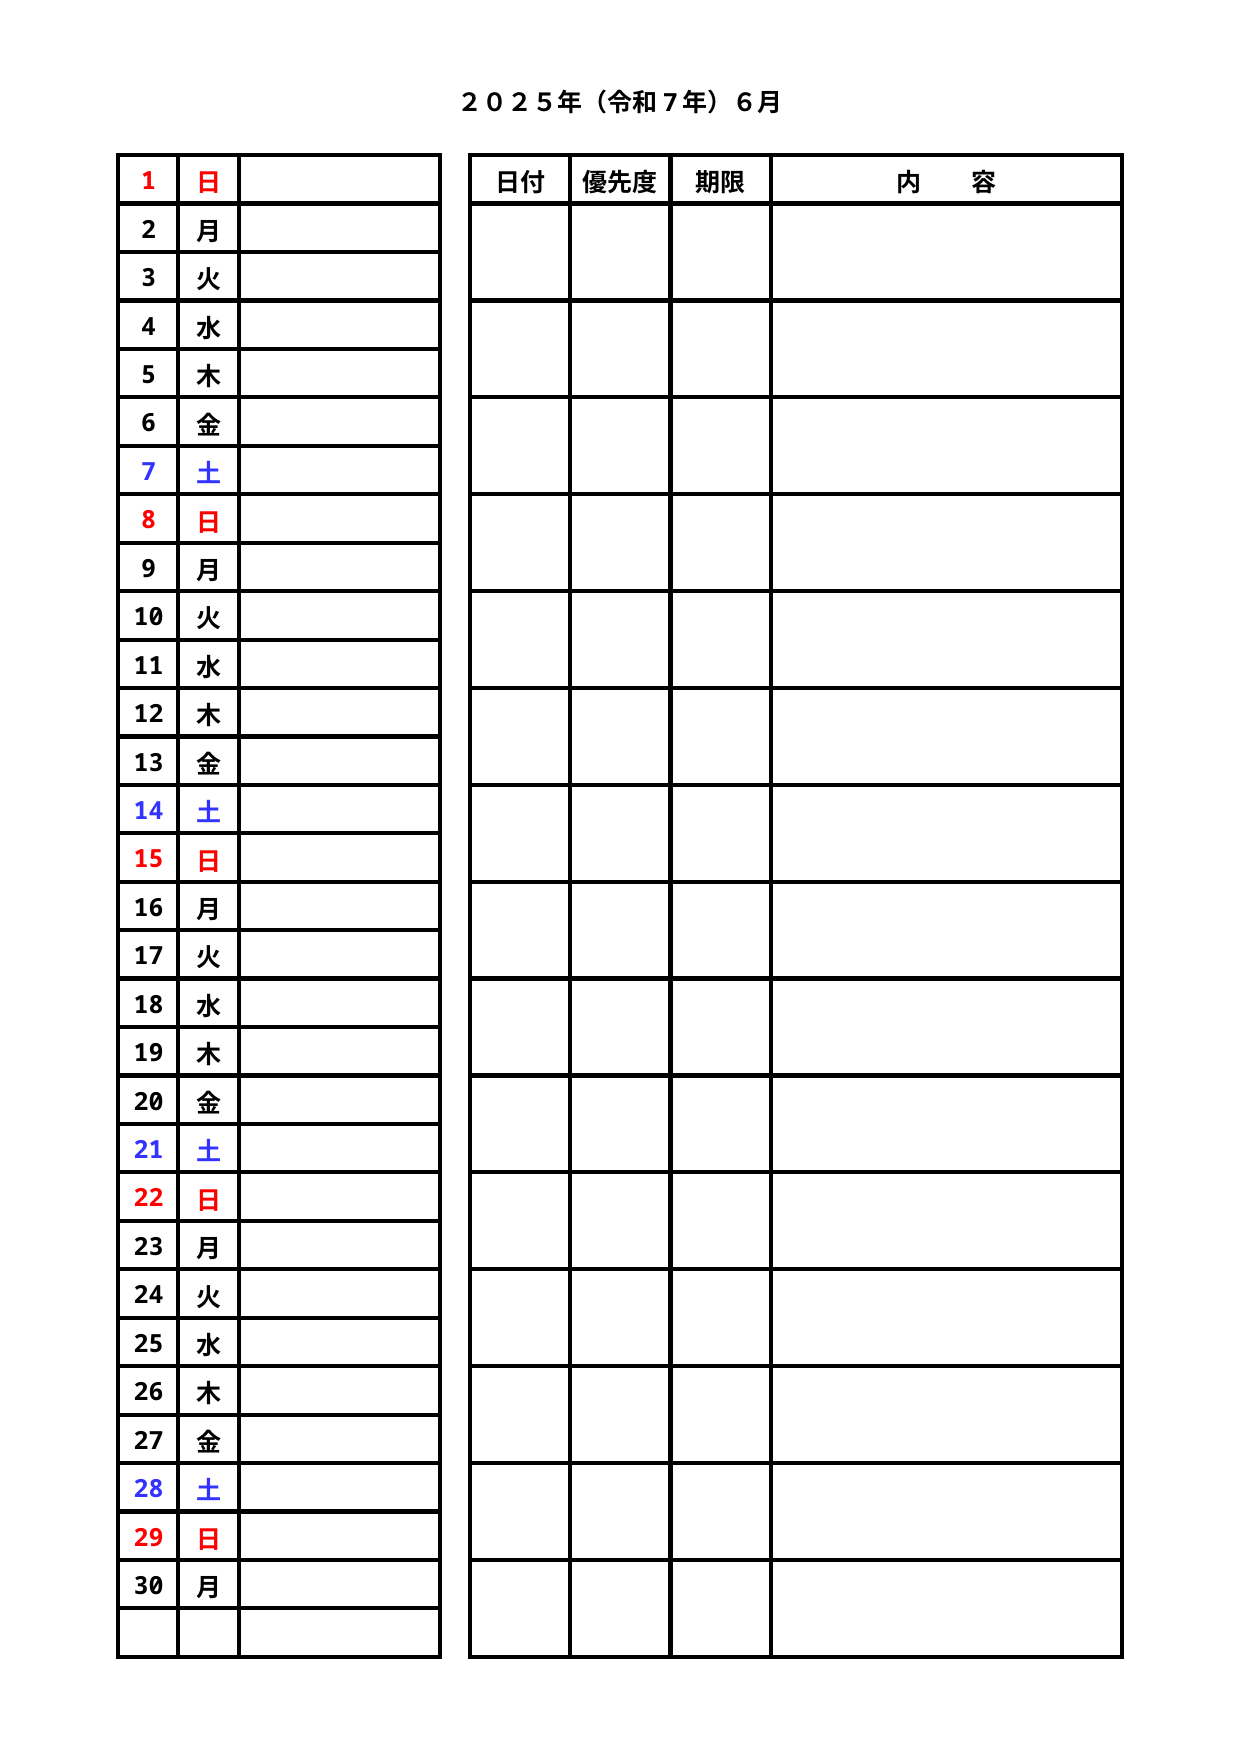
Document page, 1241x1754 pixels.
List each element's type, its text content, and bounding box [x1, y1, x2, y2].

table_cell [241, 1029, 438, 1073]
table_cell [241, 981, 438, 1025]
table_cell 月 [180, 1562, 237, 1606]
table_cell [241, 787, 438, 831]
table_cell 火 [180, 593, 237, 637]
table_cell 土 [180, 448, 237, 492]
table_cell [241, 593, 438, 637]
table_cell [241, 399, 438, 444]
table_cell [241, 496, 438, 541]
table_cell [472, 303, 568, 395]
table_cell [472, 1562, 568, 1654]
table_cell [673, 690, 769, 783]
table_cell [572, 1078, 668, 1170]
table_header [442, 153, 468, 1654]
table_cell [773, 1465, 1120, 1558]
table_cell 24 [120, 1271, 176, 1316]
text ２０２５年（令和7年）６月 [118, 83, 1122, 119]
table_cell 14 [120, 787, 176, 831]
table_cell [572, 690, 668, 783]
table_cell [241, 642, 438, 686]
table_header 日 [180, 157, 237, 201]
table_cell [773, 1174, 1120, 1267]
table_cell 2 [120, 206, 176, 250]
table_header 期限 [673, 157, 769, 201]
table_cell [572, 1174, 668, 1267]
table_header 1 [120, 157, 176, 201]
table_cell [241, 690, 438, 734]
table_cell [572, 303, 668, 395]
table_cell [773, 1368, 1120, 1461]
table_cell [241, 739, 438, 783]
table_cell 4 [120, 303, 176, 347]
table_cell 土 [180, 1126, 237, 1170]
table_cell [241, 1562, 438, 1606]
table_cell [673, 206, 769, 298]
table_cell [120, 1610, 176, 1654]
table_cell 月 [180, 1223, 237, 1267]
table_cell [472, 1174, 568, 1267]
table_cell 15 [120, 835, 176, 879]
table_cell [572, 593, 668, 686]
table_cell [180, 1610, 237, 1654]
table_cell [241, 1610, 438, 1654]
table_cell [773, 303, 1120, 395]
table_cell [773, 496, 1120, 589]
table_cell 火 [180, 254, 237, 298]
table_cell [472, 1271, 568, 1364]
table_cell [773, 399, 1120, 492]
table_cell 火 [180, 932, 237, 976]
table_cell 6 [120, 399, 176, 444]
table_cell 13 [120, 739, 176, 783]
table_cell 19 [120, 1029, 176, 1073]
table_cell 木 [180, 351, 237, 395]
table_cell [673, 496, 769, 589]
table_cell [773, 884, 1120, 976]
table_cell 28 [120, 1465, 176, 1509]
table_cell [472, 1078, 568, 1170]
table_cell 土 [180, 1465, 237, 1509]
table_cell 11 [120, 642, 176, 686]
table_cell 金 [180, 1417, 237, 1461]
table_cell 金 [180, 399, 237, 444]
table_cell [472, 399, 568, 492]
table_cell [673, 593, 769, 686]
table_cell [472, 496, 568, 589]
table_cell 水 [180, 1320, 237, 1364]
table_cell 21 [120, 1126, 176, 1170]
table_cell [773, 981, 1120, 1073]
table_cell [773, 1271, 1120, 1364]
table_cell [673, 787, 769, 879]
table_cell [241, 1320, 438, 1364]
table_cell [241, 835, 438, 879]
table_cell 5 [120, 351, 176, 395]
table_cell [673, 399, 769, 492]
table_cell [241, 1078, 438, 1122]
table_cell [472, 690, 568, 783]
table_cell 8 [120, 496, 176, 541]
table_cell 水 [180, 303, 237, 347]
table_header 内 容 [773, 157, 1120, 201]
table_cell 17 [120, 932, 176, 976]
table_cell [241, 303, 438, 347]
table_cell 10 [120, 593, 176, 637]
table_cell 22 [120, 1174, 176, 1219]
table_cell [241, 448, 438, 492]
table_header 日付 [472, 157, 568, 201]
table_cell [773, 206, 1120, 298]
table_cell [673, 884, 769, 976]
table_cell [673, 303, 769, 395]
table_cell 木 [180, 1029, 237, 1073]
table_cell [472, 1368, 568, 1461]
table_cell [572, 496, 668, 589]
table_cell [673, 1368, 769, 1461]
table_cell [472, 206, 568, 298]
table_cell [241, 1465, 438, 1509]
table_cell [572, 399, 668, 492]
table_cell 23 [120, 1223, 176, 1267]
table_cell [472, 593, 568, 686]
table_cell [773, 690, 1120, 783]
table_cell [673, 1465, 769, 1558]
table_cell 3 [120, 254, 176, 298]
table_cell 日 [180, 1514, 237, 1558]
table_cell [572, 1465, 668, 1558]
table_cell 月 [180, 206, 237, 250]
table_cell [673, 981, 769, 1073]
table_cell 16 [120, 884, 176, 928]
table_header 優先度 [572, 157, 668, 201]
table_cell [673, 1174, 769, 1267]
table_cell [572, 884, 668, 976]
table_cell [241, 1174, 438, 1219]
table_cell 27 [120, 1417, 176, 1461]
table_cell 日 [180, 496, 237, 541]
table_cell [572, 206, 668, 298]
table_cell [572, 981, 668, 1073]
table_cell [241, 1417, 438, 1461]
table_cell [773, 1562, 1120, 1654]
table_cell 12 [120, 690, 176, 734]
table_cell 7 [120, 448, 176, 492]
table_header [241, 157, 438, 201]
table_cell [241, 254, 438, 298]
table_cell [241, 932, 438, 976]
table_cell [241, 1271, 438, 1316]
table_cell 金 [180, 1078, 237, 1122]
table_cell [673, 1271, 769, 1364]
table_cell [572, 787, 668, 879]
table_cell 18 [120, 981, 176, 1025]
table_cell 26 [120, 1368, 176, 1412]
table_cell 水 [180, 642, 237, 686]
table_cell 20 [120, 1078, 176, 1122]
table_cell 水 [180, 981, 237, 1025]
table_cell [241, 206, 438, 250]
table_cell 9 [120, 545, 176, 589]
table_cell 25 [120, 1320, 176, 1364]
table_cell [472, 787, 568, 879]
table_cell [241, 351, 438, 395]
table_cell [472, 1465, 568, 1558]
table_cell [241, 1514, 438, 1558]
table_cell [673, 1562, 769, 1654]
table_cell 金 [180, 739, 237, 783]
table_cell 月 [180, 884, 237, 928]
table_cell [472, 884, 568, 976]
table_cell [773, 1078, 1120, 1170]
table_cell [773, 593, 1120, 686]
table_cell [572, 1271, 668, 1364]
table_cell 木 [180, 1368, 237, 1412]
table_cell [773, 787, 1120, 879]
table_cell [673, 1078, 769, 1170]
table_cell [241, 545, 438, 589]
table_cell [572, 1562, 668, 1654]
table_cell 月 [180, 545, 237, 589]
table_cell 日 [180, 835, 237, 879]
table_cell [572, 1368, 668, 1461]
table_cell 木 [180, 690, 237, 734]
table_cell 火 [180, 1271, 237, 1316]
table_cell [472, 981, 568, 1073]
table_cell 30 [120, 1562, 176, 1606]
table_cell 日 [180, 1174, 237, 1219]
table_cell [241, 884, 438, 928]
table_cell [241, 1126, 438, 1170]
table_cell [241, 1368, 438, 1412]
table_cell 土 [180, 787, 237, 831]
table_cell [241, 1223, 438, 1267]
table_cell 29 [120, 1514, 176, 1558]
